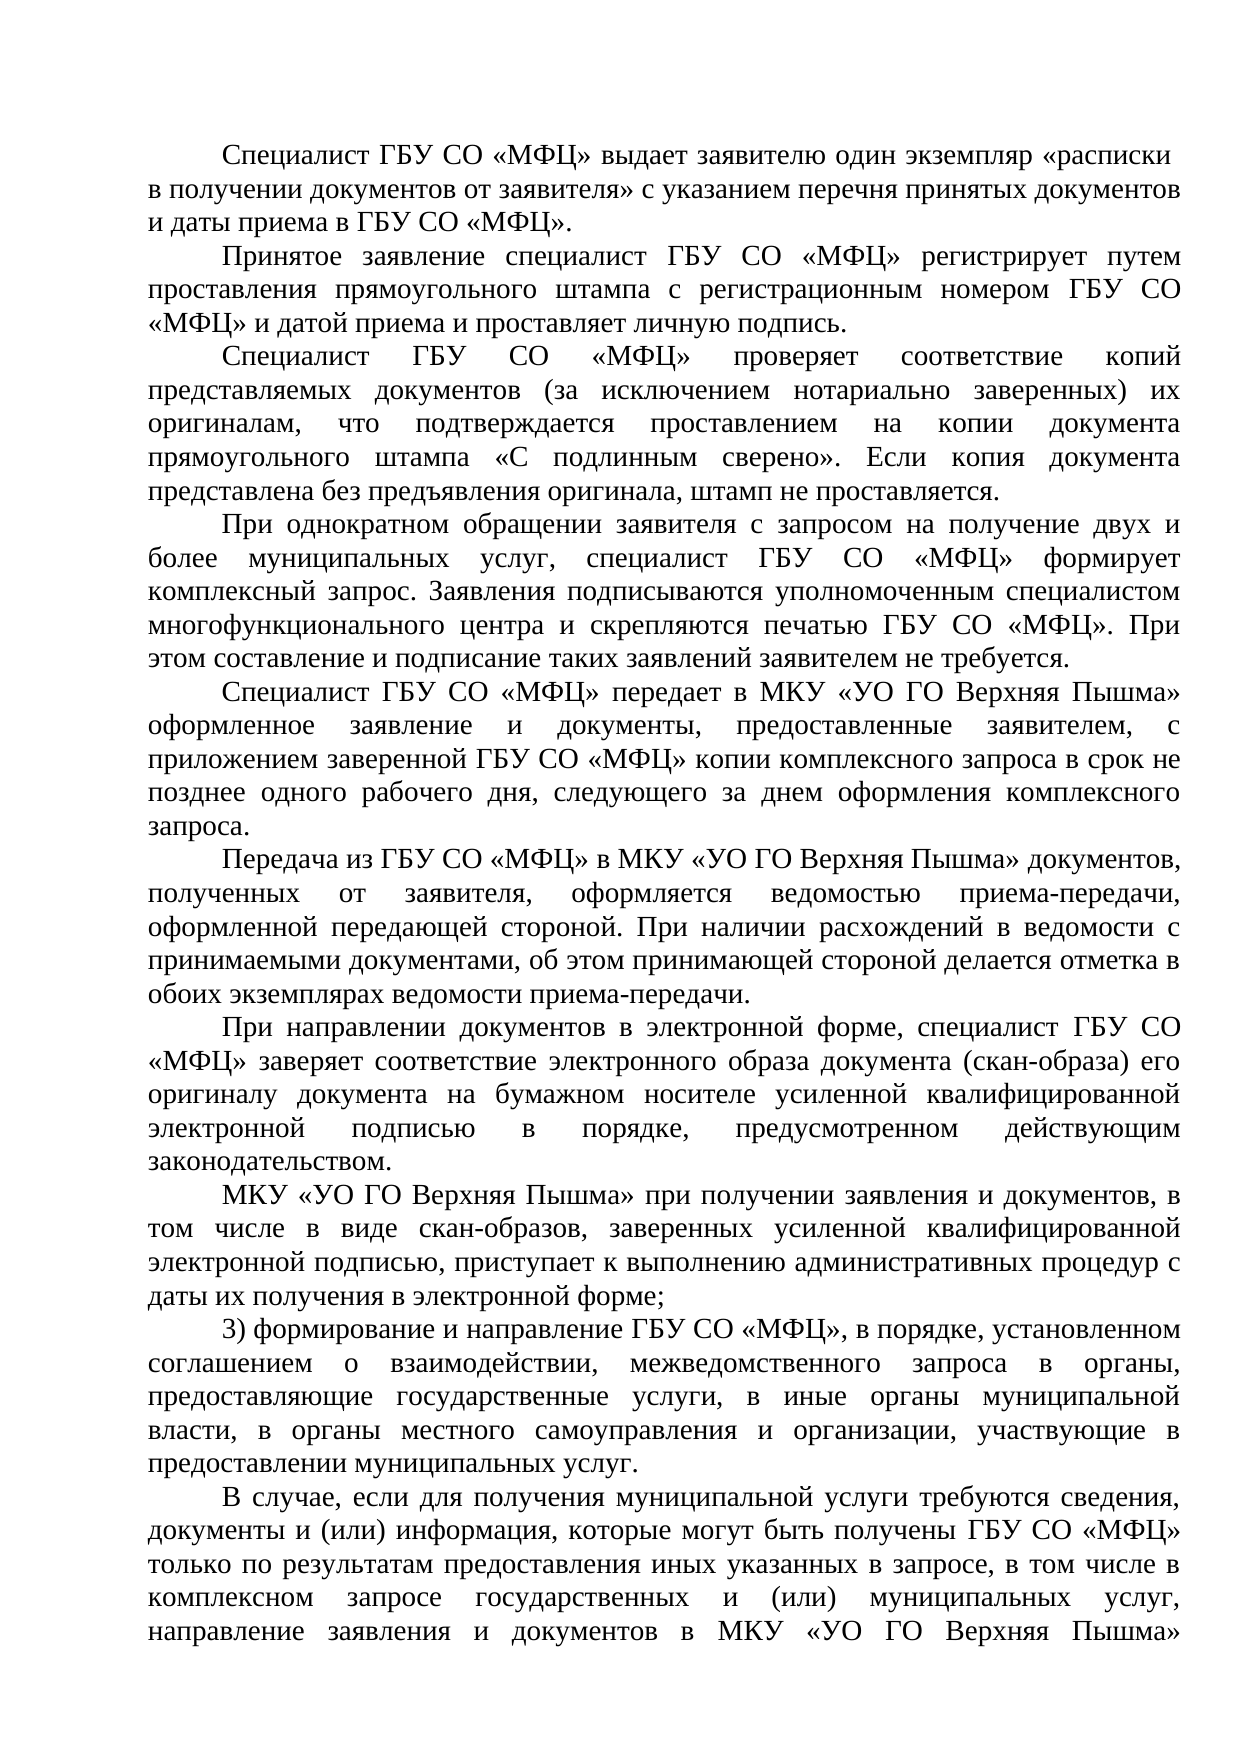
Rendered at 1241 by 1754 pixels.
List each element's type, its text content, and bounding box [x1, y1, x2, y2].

text МКУ «УО ГО Верхняя Пышма» при получении заявления и документов, в том числе в виде скан-образов, заверенных усиленной квалифицированной электронной подписью, приступает к выполнению административных процедур с даты их получения в электронной форме; [148, 1177, 1181, 1311]
text Передача из ГБУ СО «МФЦ» в МКУ «УО ГО Верхняя Пышма» документов, полученных от заявителя, оформляется ведомостью приема-передачи, оформленной передающей стороной. При наличии расхождений в ведомости с принимаемыми документами, об этом принимающей стороной делается отметка в обоих экземплярах ведомости приема-передачи. [148, 842, 1181, 1009]
text Принятое заявление специалист ГБУ СО «МФЦ» регистрирует путем проставления прямоугольного штампа с регистрационным номером ГБУ СО «МФЦ» и датой приема и проставляет личную подпись. [148, 238, 1181, 338]
text При направлении документов в электронной форме, специалист ГБУ СО «МФЦ» заверяет соответствие электронного образа документа (скан-образа) его оригиналу документа на бумажном носителе усиленной квалифицированной электронной подписью в порядке, предусмотренном действующим законодательством. [148, 1009, 1181, 1177]
text В случае, если для получения муниципальной услуги требуются сведения, документы и (или) информация, которые могут быть получены ГБУ СО «МФЦ» только по результатам предоставления иных указанных в запросе, в том числе в комплексном запросе государственных и (или) муниципальных услуг, направление заявления и документов в МКУ «УО ГО Верхняя Пышма» [148, 1479, 1181, 1647]
text 3) формирование и направление ГБУ СО «МФЦ», в порядке, установленном соглашением о взаимодействии, межведомственного запроса в органы, предоставляющие государственные услуги, в иные органы муниципальной власти, в органы местного самоуправления и организации, участвующие в предоставлении муниципальных услуг. [148, 1311, 1181, 1479]
text Специалист ГБУ СО «МФЦ» передает в МКУ «УО ГО Верхняя Пышма» оформленное заявление и документы, предоставленные заявителем, с приложением заверенной ГБУ СО «МФЦ» копии комплексного запроса в срок не позднее одного рабочего дня, следующего за днем оформления комплексного запроса. [148, 674, 1181, 842]
text При однократном обращении заявителя с запросом на получение двух и более муниципальных услуг, специалист ГБУ СО «МФЦ» формирует комплексный запрос. Заявления подписываются уполномоченным специалистом многофункционального центра и скрепляются печатью ГБУ СО «МФЦ». При этом составление и подписание таких заявлений заявителем не требуется. [148, 506, 1181, 674]
text Специалист ГБУ СО «МФЦ» выдает заявителю один экземпляр «расписки в получении документов от заявителя» с указанием перечня принятых документов и даты приема в ГБУ СО «МФЦ». [148, 137, 1181, 238]
text Специалист ГБУ СО «МФЦ» проверяет соответствие копий представляемых документов (за исключением нотариально заверенных) их оригиналам, что подтверждается проставлением на копии документа прямоугольного штампа «С подлинным сверено». Если копия документа представлена без предъявления оригинала, штамп не проставляется. [148, 338, 1181, 506]
